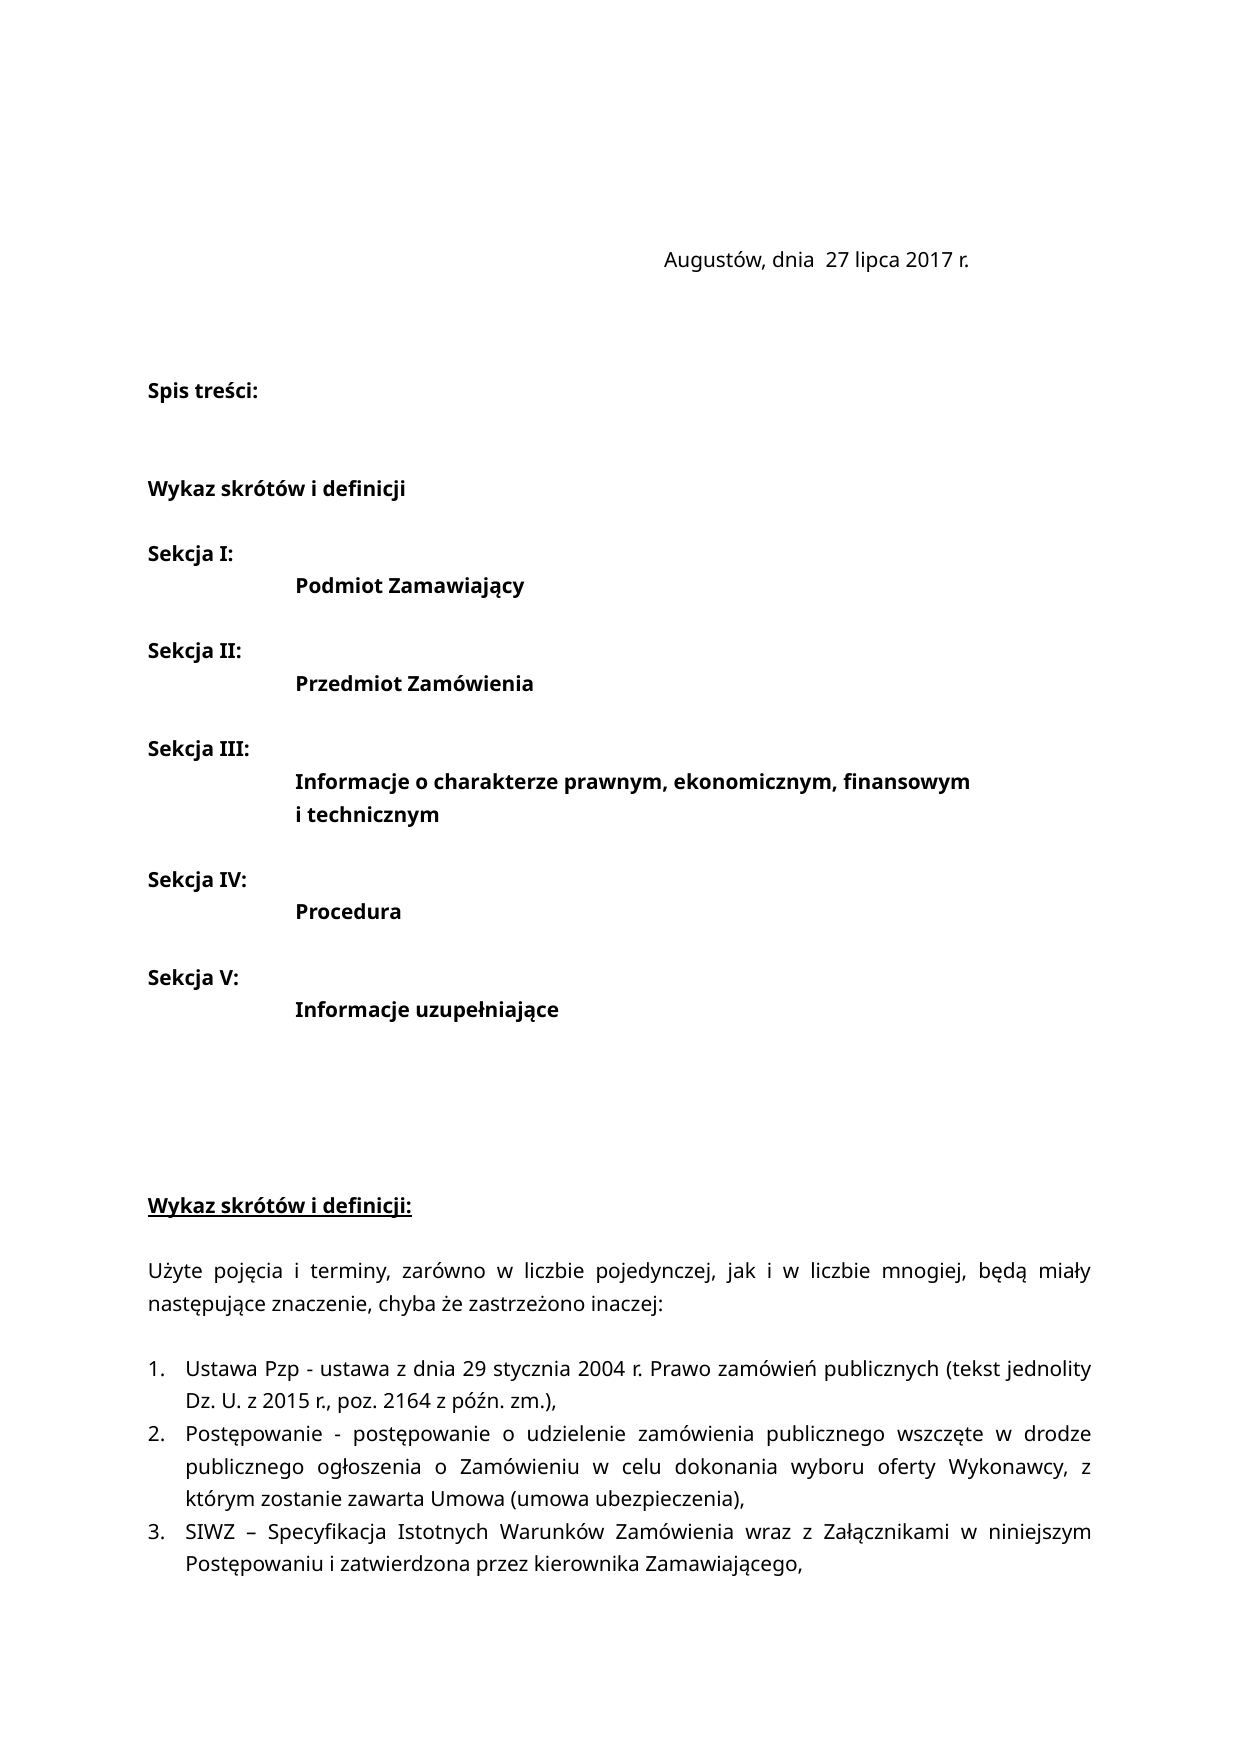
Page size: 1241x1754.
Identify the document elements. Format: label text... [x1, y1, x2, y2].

text Sekcja V: [148, 963, 1093, 991]
text Sekcja III: [148, 734, 1093, 763]
list Postępowanie - postępowanie o udzielenie zamówienia publicznego wszczęte w drodze publicznego ogłoszenia o Zamówieniu w celu dokonania wyboru oferty Wykonawcy, z którym zostanie zawarta Umowa (umowa ubezpieczenia), [148, 1419, 1093, 1513]
text Informacje o charakterze prawnym, ekonomicznym, finansowym i technicznym [295, 767, 1093, 828]
text Sekcja I: [148, 539, 1093, 567]
text Podmiot Zamawiający [221, 571, 1093, 600]
text Wykaz skrótów i definicji: [148, 1191, 1093, 1219]
text Przedmiot Zamówienia [221, 669, 1093, 698]
text Procedura [221, 897, 1093, 926]
text Sekcja IV: [148, 865, 1093, 893]
text Użyte pojęcia i terminy, zarówno w liczbie pojedynczej, jak i w liczbie mnogiej, będą miały następujące znaczenie, chyba że zastrzeżono inaczej: [148, 1256, 1093, 1317]
text Sekcja II: [148, 637, 1093, 665]
text Wykaz skrótów i definicji [148, 474, 1093, 502]
list Ustawa Pzp - ustawa z dnia 29 stycznia 2004 r. Prawo zamówień publicznych (tekst jednolity Dz. U. z 2015 r., poz. 2164 z późn. zm.), [148, 1354, 1093, 1415]
text Augustów, dnia 27 lipca 2017 r. [148, 245, 1093, 274]
text Spis treści: [148, 376, 1093, 404]
text Informacje uzupełniające [221, 995, 1093, 1024]
list SIWZ – Specyfikacja Istotnych Warunków Zamówienia wraz z Załącznikami w niniejszym Postępowaniu i zatwierdzona przez kierownika Zamawiającego, [148, 1517, 1093, 1578]
